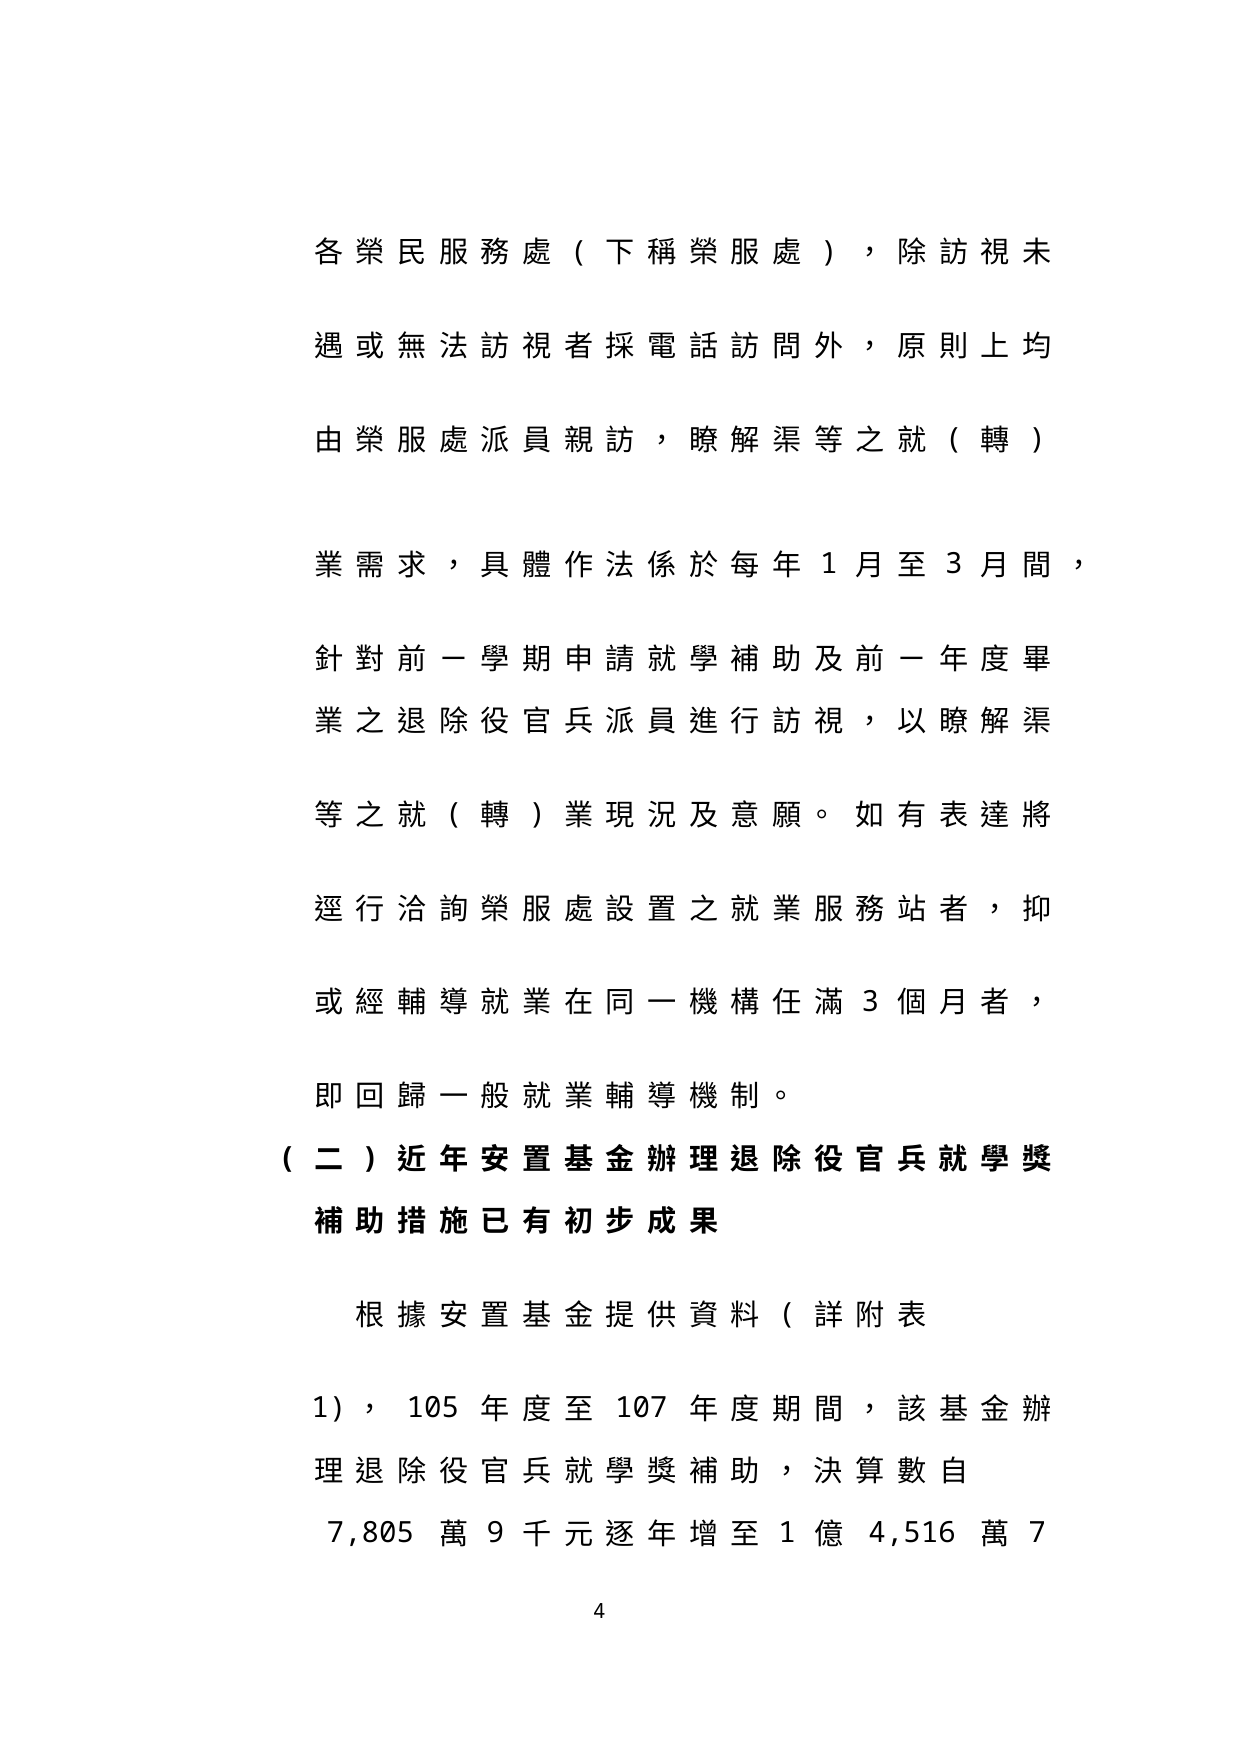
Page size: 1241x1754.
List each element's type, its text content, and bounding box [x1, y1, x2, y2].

text 根據安置基金提供資料(詳附表1)，105年度至107年度期間，該基金辦理退除役官兵就學獎補助，決算數自7,805萬9千元逐年增至1億4,516萬7 [271, 1240, 1058, 1552]
text 為鼓勵退除役官兵就學進修，強化職場所需之專業學識技能，退輔會依據國軍退除役官兵輔導條例第19條有關制定獎補助規範之授權規定，訂有國軍退除役官兵就學補助及獎勵辦法施行在案。在業務推動方面，退輔會依本院第8屆第4會期外交及國防委員會作成有關該會宜訂定就學補助後就業追蹤計畫之決議，函頒「申領就學補助榮民就業追蹤計畫」，該會於每年1月提供就學退除役官兵名單予所屬各榮民服務處(下稱榮服處)，除訪視未遇或無法訪視者採電話訪問外，原則上均由榮服處派員親訪，瞭解渠等之就(轉)業需求，具體作法係於每年1月至3月間，針對前ㄧ學期申請就學補助及前ㄧ年度畢業之退除役官兵派員進行訪視，以瞭解渠等之就(轉)業現況及意願。如有表達將逕行洽詢榮服處設置之就業服務站者，抑或經輔導就業在同一機構任滿3個月者，即回歸一般就業輔導機制。 [271, 177, 1058, 1115]
text (二)近年安置基金辦理退除役官兵就學獎補助措施已有初步成果 [242, 1115, 1058, 1240]
